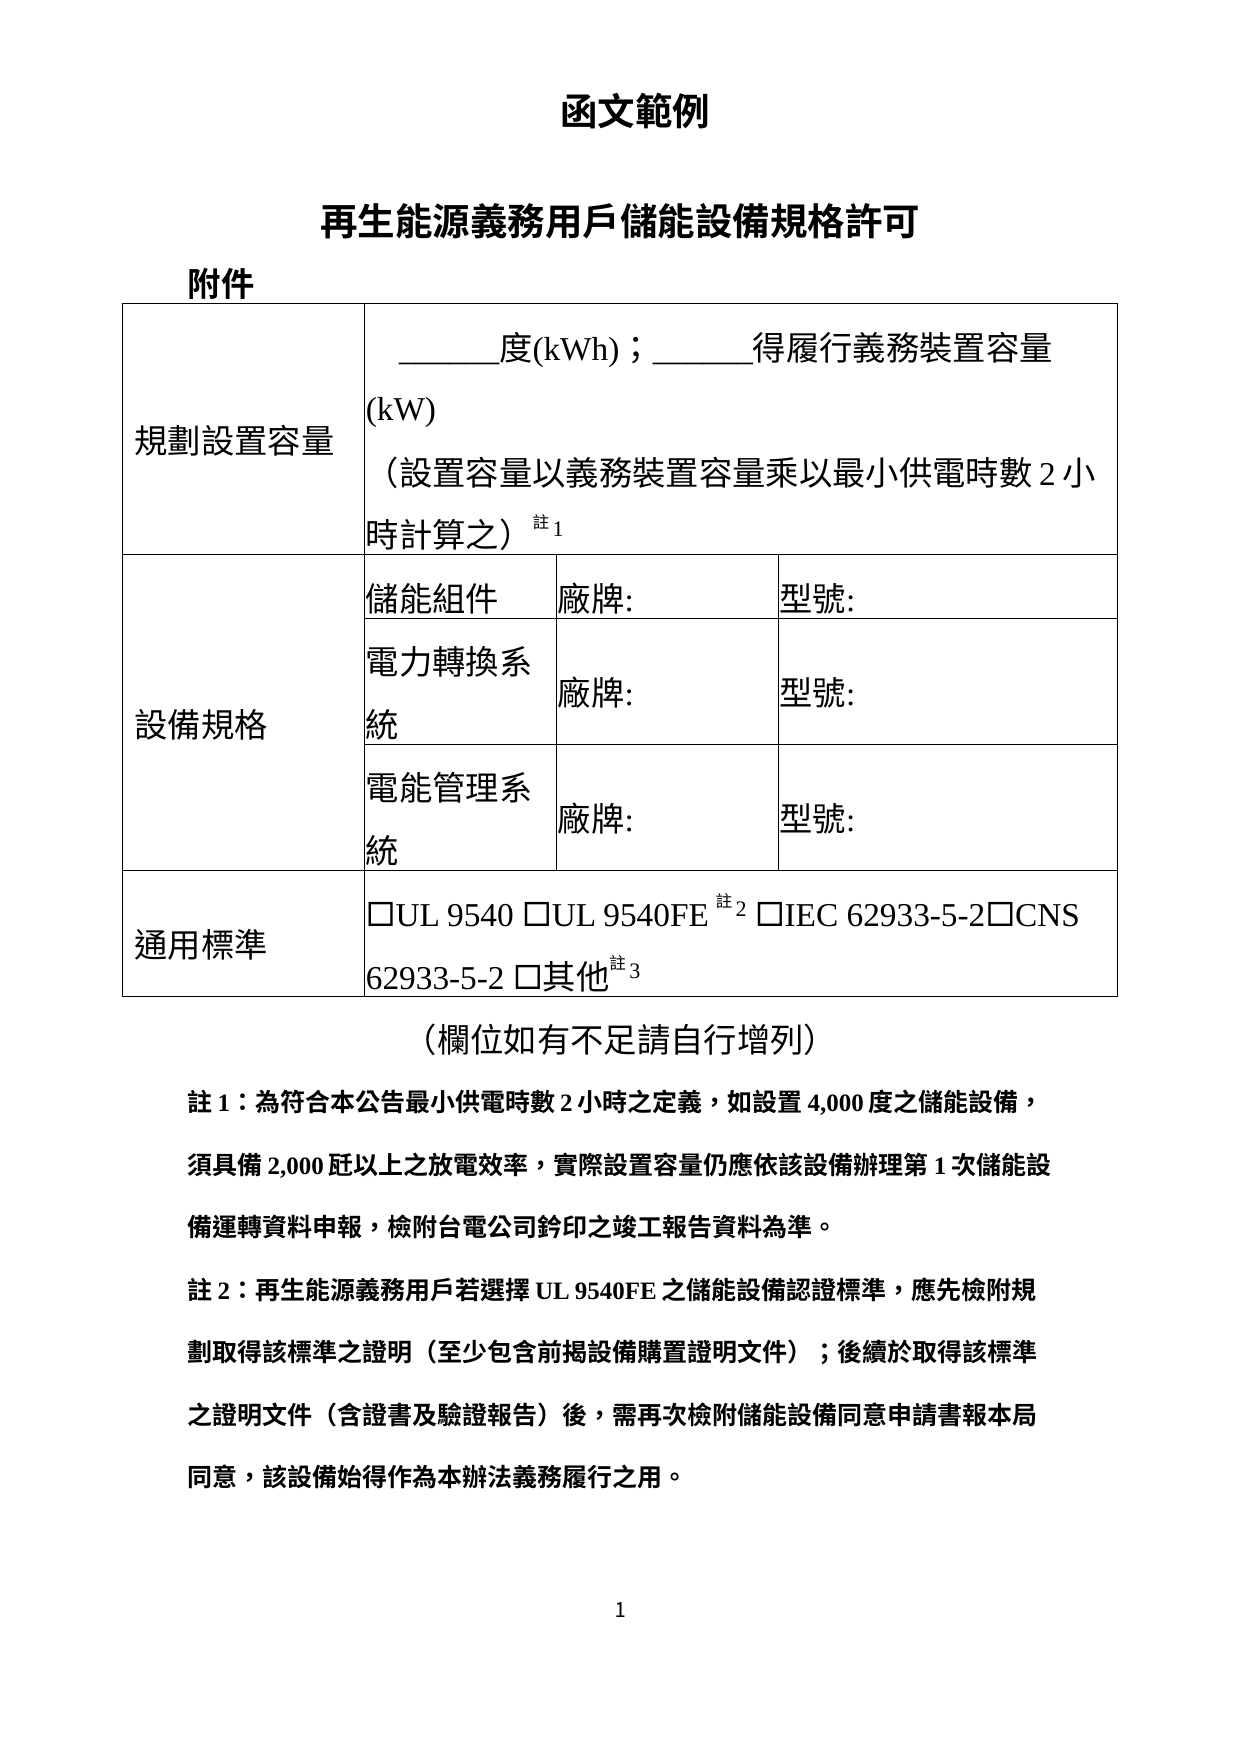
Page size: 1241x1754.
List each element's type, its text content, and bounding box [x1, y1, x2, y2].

table_header 規劃設置容量 [123, 304, 364, 554]
text 附件 [187, 240, 1053, 303]
text 註2：再生能源義務用戶若選擇UL 9540FE之儲能設備認證標準，應先檢附規劃取得該標準之證明（至少包含前揭設備購置證明文件）；後續於取得該標準之證明文件（含證書及驗證報告）後，需再次檢附儲能設備同意申請書報本局同意，該設備始得作為本辦法義務履行之用。 [187, 1247, 1053, 1497]
text （欄位如有不足請自行增列） [187, 997, 1053, 1059]
text 再生能源義務用戶儲能設備規格許可 [187, 178, 1053, 240]
table_cell 通用標準 [123, 871, 364, 996]
table_cell 廠牌: [557, 745, 778, 869]
table_cell 型號: [779, 619, 1117, 743]
table_cell 電能管理系統 [365, 745, 556, 869]
table_cell 型號: [779, 555, 1117, 617]
table_cell 設備規格 [123, 555, 364, 869]
table_cell 型號: [779, 745, 1117, 869]
table_cell 電力轉換系統 [365, 619, 556, 743]
text 註1：為符合本公告最小供電時數2小時之定義，如設置4,000度之儲能設備，須具備2,000瓩以上之放電效率，實際設置容量仍應依該設備辦理第1次儲能設備運轉資料申報，檢附台電公司鈐印之竣工報告資料為準。 [187, 1059, 1053, 1247]
table_cell 廠牌: [557, 619, 778, 743]
table_header ______度(kWh)；______得履行義務裝置容量(kW) （設置容量以義務裝置容量乘以最小供電時數2小時計算之）註1 [365, 304, 1117, 554]
table_cell 儲能組件 [365, 555, 556, 617]
table_cell UL 9540 UL 9540FE註2 IEC 62933-5-2CNS 62933-5-2 其他註3 [365, 871, 1117, 996]
table_cell 廠牌: [557, 555, 778, 617]
